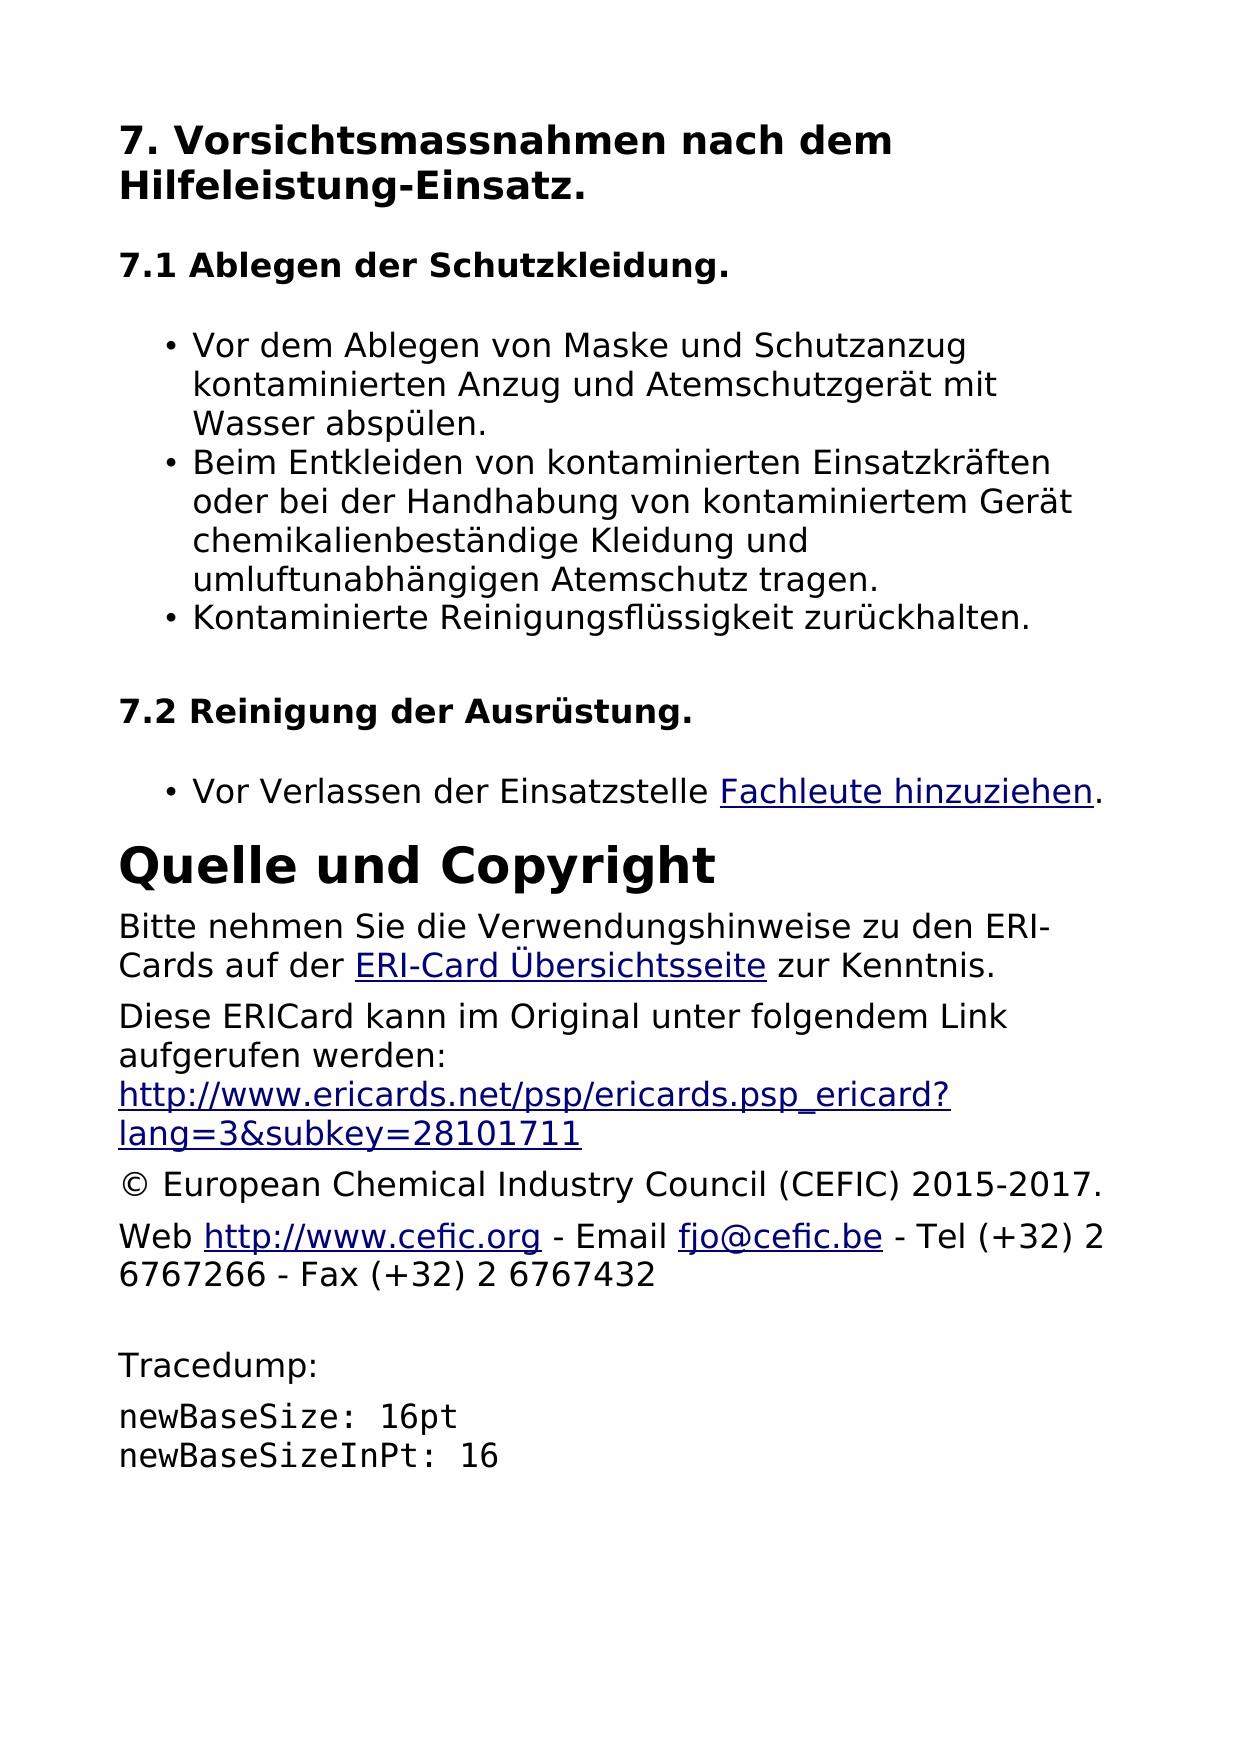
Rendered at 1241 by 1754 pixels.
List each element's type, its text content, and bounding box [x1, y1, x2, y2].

text © European Chemical Industry Council (CEFIC) 2015-2017. [118, 1166, 1122, 1204]
list Vor dem Ablegen von Maske und Schutzanzug kontaminierten Anzug und Atemschutzgerät mit Wasser abspülen. [177, 327, 1122, 443]
subtitle Quelle und Copyright [118, 837, 1122, 895]
subtitle 7. Vorsichtsmassnahmen nach dem Hilfeleistung-Einsatz. [118, 118, 1122, 208]
text Bitte nehmen Sie die Verwendungshinweise zu den ERI-Cards auf der ERI-Card Übersichtsseite zur Kenntnis. [118, 908, 1122, 985]
list Kontaminierte Reinigungsflüssigkeit zurückhalten. [177, 599, 1122, 638]
subtitle 7.1 Ablegen der Schutzkleidung. [118, 246, 1122, 285]
text newBaseSize: 16pt newBaseSizeInPt: 16 [118, 1397, 1122, 1475]
text Diese ERICard kann im Original unter folgendem Link aufgerufen werden: http://www.ericards.net/psp/ericards.psp_ericard?lang=3&subkey=28101711 [118, 998, 1122, 1153]
list Vor Verlassen der Einsatzstelle Fachleute hinzuziehen. [177, 773, 1122, 812]
subtitle 7.2 Reinigung der Ausrüstung. [118, 692, 1122, 731]
text Tracedump: [118, 1307, 1122, 1385]
text Web http://www.cefic.org - Email fjo@cefic.be - Tel (+32) 2 6767266 - Fax (+32) 2 6767432 [118, 1217, 1122, 1295]
list Beim Entkleiden von kontaminierten Einsatzkräften oder bei der Handhabung von kontaminiertem Gerät chemikalienbeständige Kleidung und umluftunabhängigen Atemschutz tragen. [177, 443, 1122, 599]
